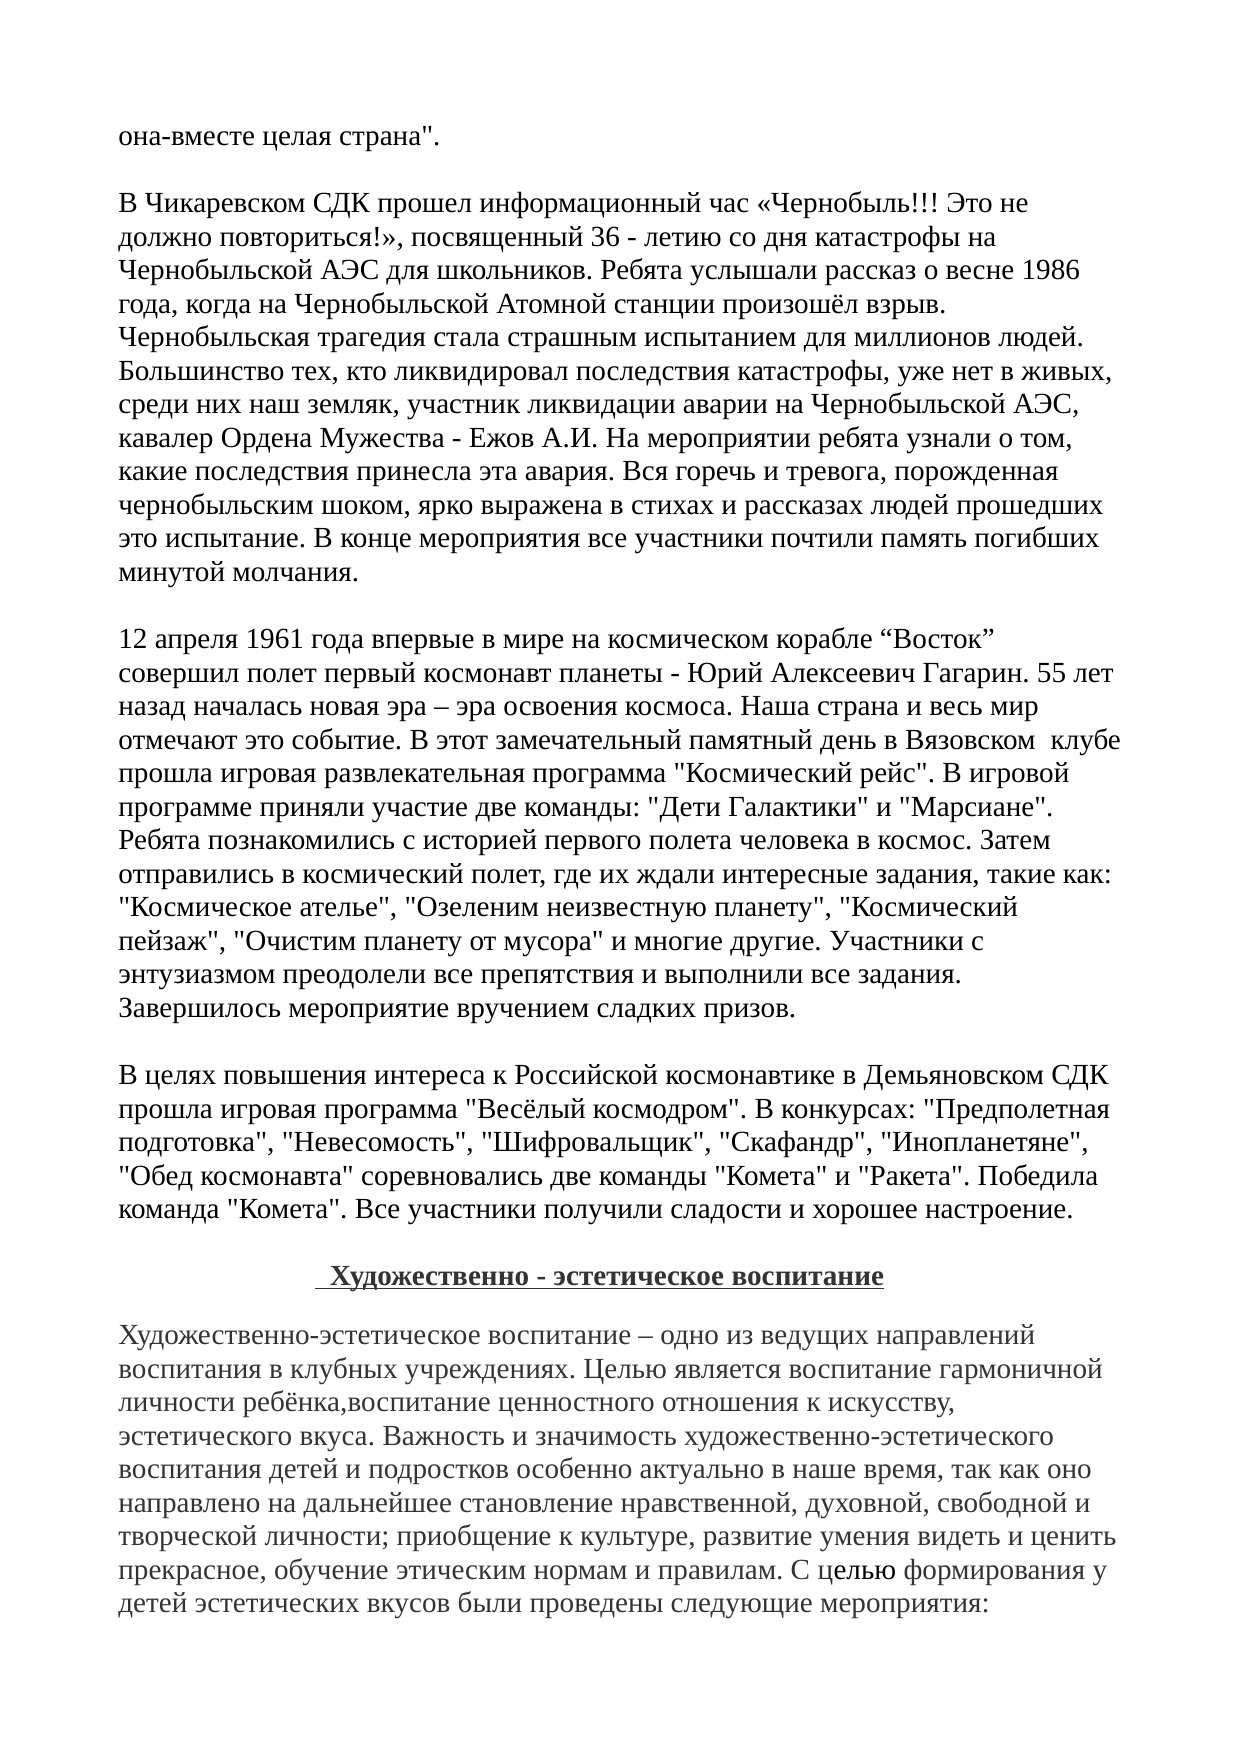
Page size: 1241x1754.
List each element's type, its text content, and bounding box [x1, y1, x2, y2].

text 12 апреля 1961 года впервые в мире на космическом корабле “Восток” совершил полет первый космонавт планеты - Юрий Алексеевич Гагарин. 55 лет назад началась новая эра – эра освоения космоса. Наша страна и весь мир отмечают это событие. В этот замечательный памятный день в Вязовском клубе прошла игровая развлекательная программа "Космический рейс". В игровой программе приняли участие две команды: "Дети Галактики" и "Марсиане". Ребята познакомились с историей первого полета человека в космос. Затем отправились в космический полет, где их ждали интересные задания, такие как: "Космическое ателье", "Озеленим неизвестную планету", "Космический пейзаж", "Очистим планету от мусора" и многие другие. Участники с энтузиазмом преодолели все препятствия и выполнили все задания. Завершилось мероприятие вручением сладких призов. [118, 621, 1122, 1024]
text В Чикаревском СДК прошел информационный час «Чернобыль!!! Это не должно повториться!», посвященный 36 - летию со дня катастрофы на Чернобыльской АЭС для школьников. Ребята услышали рассказ о весне 1986 года, когда на Чернобыльской Атомной станции произошёл взрыв. Чернобыльская трагедия стала страшным испытанием для миллионов людей. Большинство тех, кто ликвидировал последствия катастрофы, уже нет в живых, среди них наш земляк, участник ликвидации аварии на Чернобыльской АЭС, кавалер Ордена Мужества - Ежов А.И. На мероприятии ребята узнали о том, какие последствия принесла эта авария. Вся горечь и тревога, порожденная чернобыльским шоком, ярко выражена в стихах и рассказах людей прошедших это испытание. В конце мероприятия все участники почтили память погибших минутой молчания. [118, 185, 1122, 588]
text Художественно-эстетическое воспитание – одно из ведущих направлений воспитания в клубных учреждениях. Целью является воспитание гармоничной личности ребёнка,воспитание ценностного отношения к искусству, эстетического вкуса. Важность и значимость художественно-эстетического воспитания детей и подростков особенно актуально в наше время, так как оно направлено на дальнейшее становление нравственной, духовной, свободной и творческой личности; приобщение к культуре, развитие умения видеть и ценить прекрасное, обучение этическим нормам и правилам. С целью формирования у детей эстетических вкусов были проведены следующие мероприятия: [118, 1317, 1122, 1619]
text В целях повышения интереса к Российской космонавтике в Демьяновском СДК прошла игровая программа "Весёлый космодром". В конкурсах: "Предполетная подготовка", "Невесомость", "Шифровальщик", "Скафандр", "Инопланетяне", "Обед космонавта" соревновались две команды "Комета" и "Ракета". Победила команда "Комета". Все участники получили сладости и хорошее настроение. [118, 1057, 1122, 1225]
text она-вместе целая страна". [118, 118, 1122, 152]
text Художественно - эстетическое воспитание [118, 1258, 1122, 1292]
